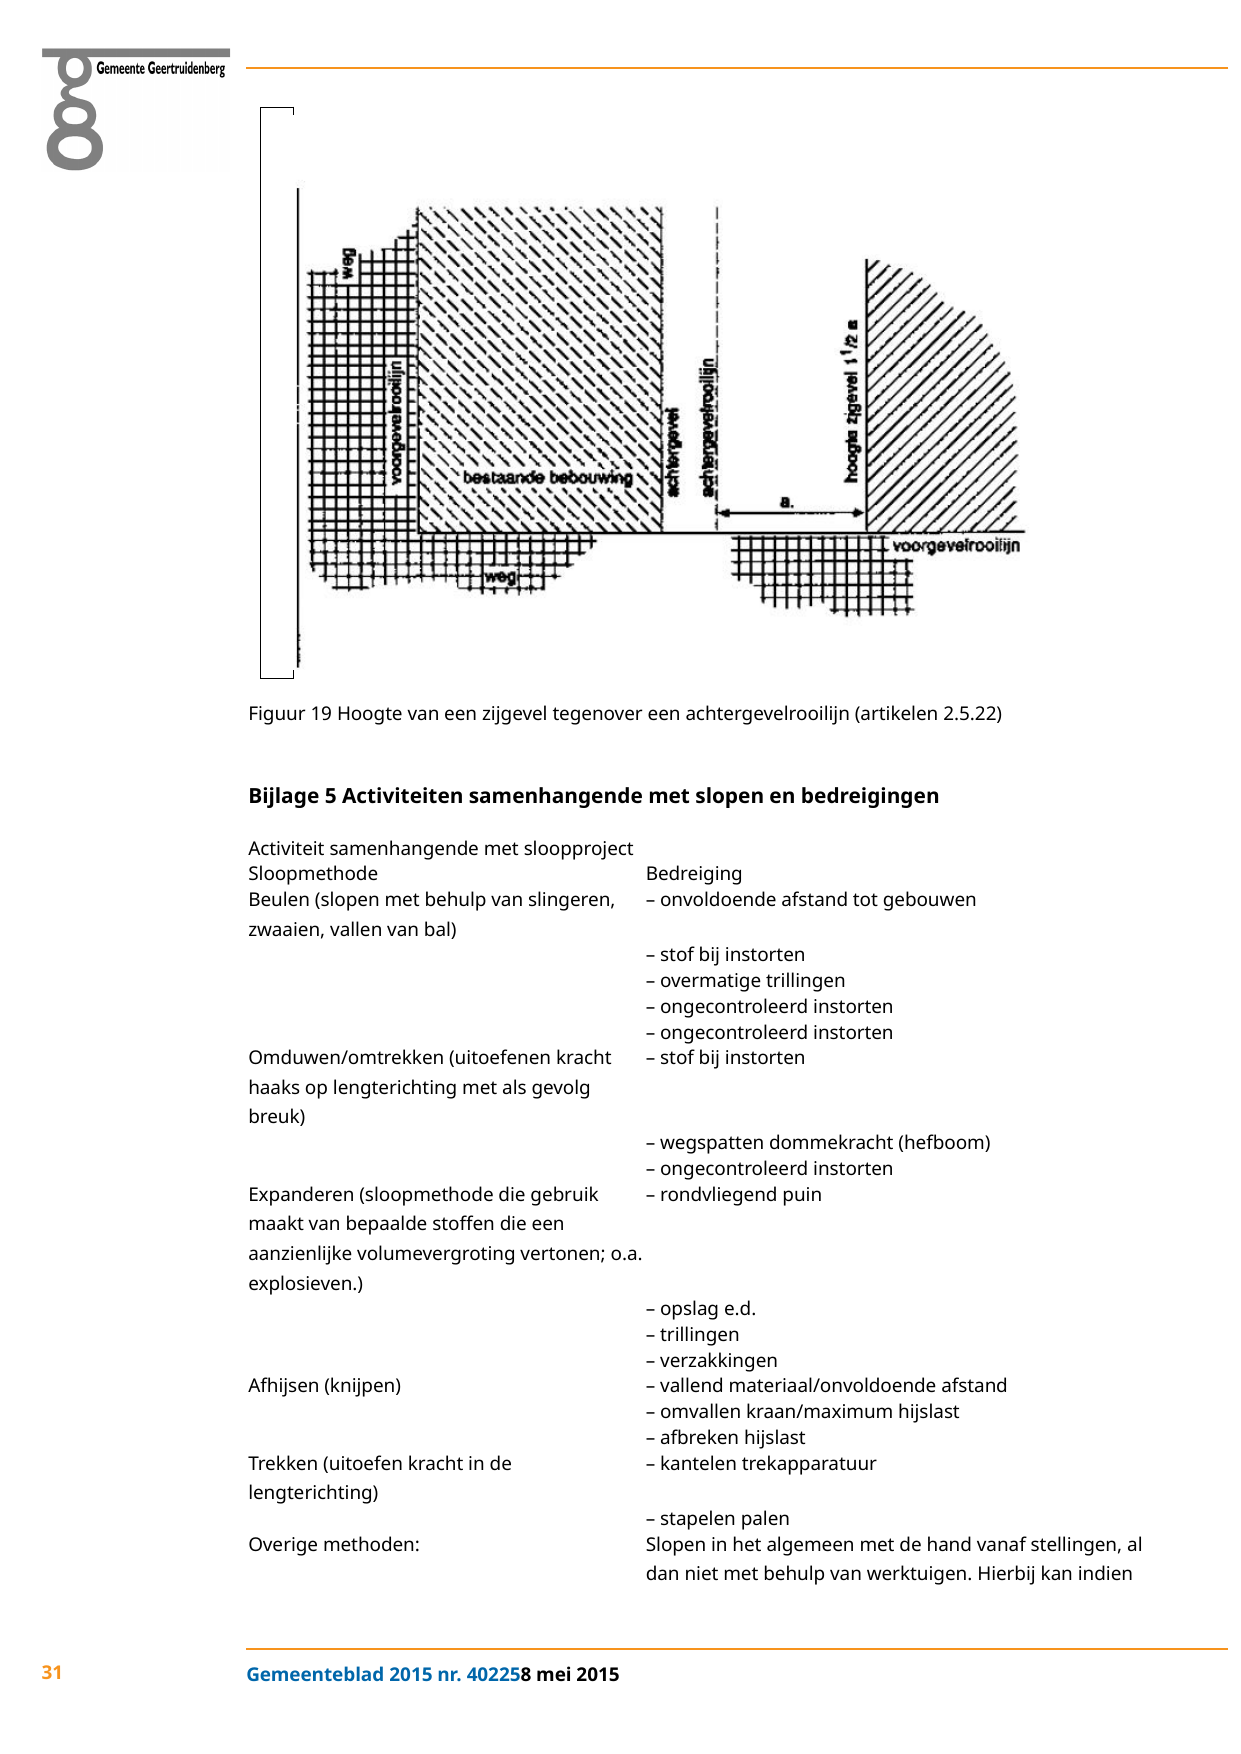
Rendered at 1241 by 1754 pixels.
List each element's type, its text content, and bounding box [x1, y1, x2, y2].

picture [268, 115, 1173, 670]
table_cell [248, 1295, 646, 1321]
table_cell [248, 1321, 646, 1347]
table_cell Trekken (uitoefen kracht in de lengterichting) [248, 1450, 646, 1505]
table_cell [248, 1155, 646, 1181]
table_cell [248, 1130, 646, 1155]
table_cell – overmatige trillingen [646, 968, 1152, 993]
table_cell [248, 1424, 646, 1450]
table_cell [248, 968, 646, 993]
table_cell – stof bij instorten [646, 1045, 1152, 1129]
table_cell – wegspatten dommekracht (hefboom) [646, 1130, 1152, 1155]
table_cell [248, 1019, 646, 1044]
text Bijlage 5 Activiteiten samenhangende met slopen en bedreigingen [248, 781, 1152, 809]
table_cell Beulen (slopen met behulp van slingeren, zwaaien, vallen van bal) [248, 886, 646, 942]
table_cell Expanderen (sloopmethode die gebruik maakt van bepaalde stoffen die een aanzienlijke volumevergroting vertonen; o.a. explosieven.) [248, 1181, 646, 1295]
table_cell – vallend materiaal/onvoldoende afstand [646, 1373, 1152, 1398]
table_cell – stapelen palen [646, 1505, 1152, 1531]
table_header [646, 835, 1152, 861]
table_cell Afhijsen (knijpen) [248, 1373, 646, 1398]
table_cell – stof bij instorten [646, 942, 1152, 967]
picture [41, 47, 231, 172]
table_cell – ongecontroleerd instorten [646, 1019, 1152, 1044]
text Figuur 19 Hoogte van een zijgevel tegenover een achtergevelrooilijn (artikelen 2.5.22) [248, 700, 1152, 725]
table_cell Overige methoden: [248, 1531, 646, 1586]
table_cell – omvallen kraan/maximum hijslast [646, 1398, 1152, 1424]
table_cell – verzakkingen [646, 1347, 1152, 1373]
table_cell [248, 993, 646, 1019]
table_cell Bedreiging [646, 861, 1152, 886]
table_cell – kantelen trekapparatuur [646, 1450, 1152, 1505]
table_cell – ongecontroleerd instorten [646, 1155, 1152, 1181]
table_cell – rondvliegend puin [646, 1181, 1152, 1295]
table_cell [248, 1398, 646, 1424]
table_cell Sloopmethode [248, 861, 646, 886]
table_cell Omduwen/omtrekken (uitoefenen kracht haaks op lengterichting met als gevolg breuk) [248, 1045, 646, 1129]
table_cell [248, 942, 646, 967]
table_cell – afbreken hijslast [646, 1424, 1152, 1450]
table_cell – onvoldoende afstand tot gebouwen [646, 886, 1152, 942]
table_cell – ongecontroleerd instorten [646, 993, 1152, 1019]
table_cell Slopen in het algemeen met de hand vanaf stellingen, al dan niet met behulp van werktuigen. Hierbij kan indien [646, 1531, 1152, 1586]
table_cell – opslag e.d. [646, 1295, 1152, 1321]
table_header Activiteit samenhangende met sloopproject [248, 835, 646, 861]
table_cell – trillingen [646, 1321, 1152, 1347]
table_cell [248, 1347, 646, 1373]
table_cell [248, 1505, 646, 1531]
